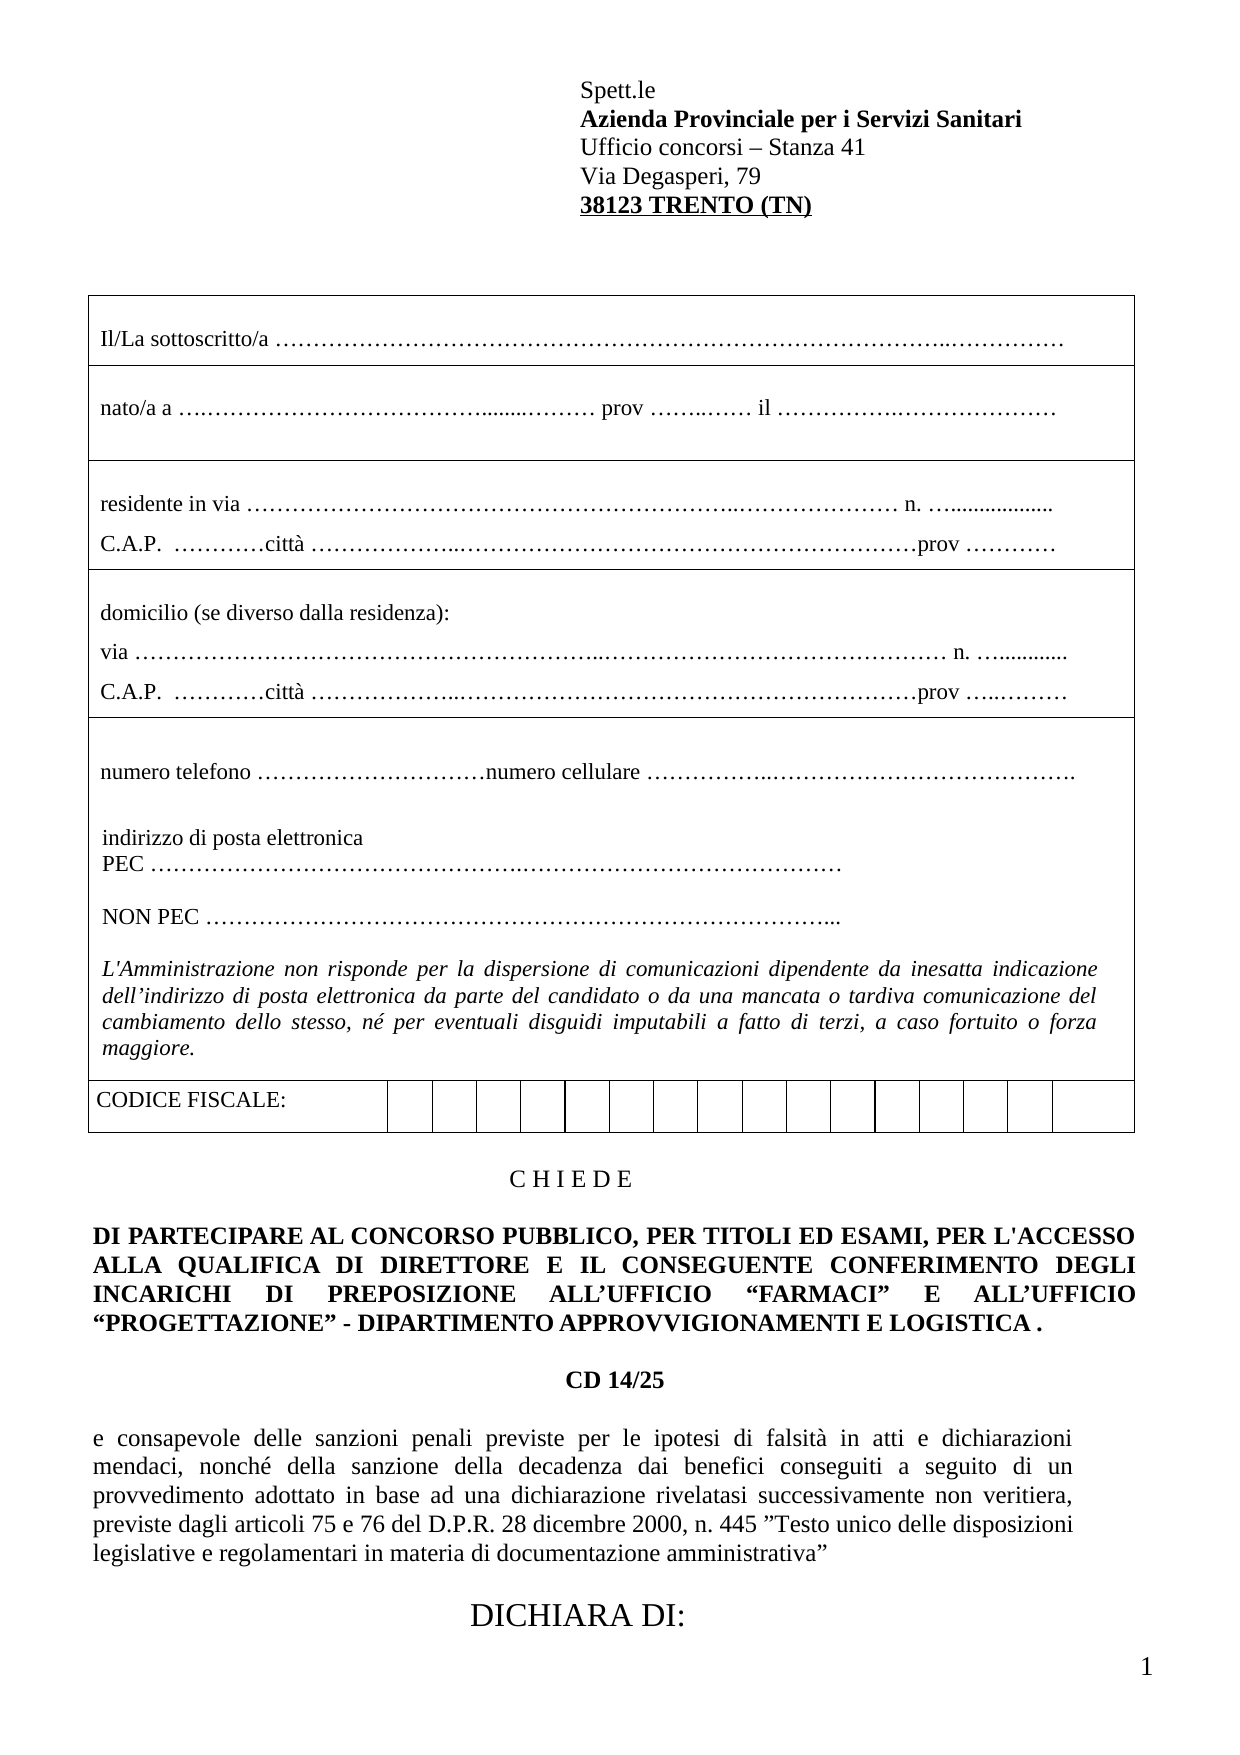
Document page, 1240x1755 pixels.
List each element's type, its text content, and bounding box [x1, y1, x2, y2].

table_cell [787, 1081, 830, 1132]
table_cell [1053, 1081, 1134, 1132]
table_cell [433, 1081, 476, 1132]
table_cell [964, 1081, 1007, 1132]
text Spett.le [580, 75, 1137, 104]
text CD 14/25 [93, 1365, 1137, 1394]
table_cell [521, 1081, 564, 1132]
table_cell [698, 1081, 742, 1132]
table_cell [477, 1081, 520, 1132]
table_cell residente in via ………………………………………………………..………………… n. ….................. C.A.P. …………città ………………..……………………………………………………prov ………… [89, 461, 1134, 569]
text 38123 TRENTO (TN) [580, 190, 1126, 219]
text C H I E D E [4, 1164, 1137, 1193]
text Via Degasperi, 79 [580, 161, 1126, 190]
text Ufficio concorsi – Stanza 41 [580, 132, 1126, 161]
table_cell nato/a a ….………………………………........……… prov ……..…… il …………….………………… [89, 366, 1134, 460]
table_header Il/La sottoscritto/a ……………………………………………………………………………..…………… [89, 296, 1134, 365]
table_cell [654, 1081, 697, 1132]
text e consapevole delle sanzioni penali previste per le ipotesi di falsità in atti e dichiarazioni mendaci, nonché della sanzione della decadenza dai benefici conseguiti a seguito di un provvedimento adottato in base ad una dichiarazione rivelatasi successivamente non veritiera, previste dagli articoli 75 e 76 del D.P.R. 28 dicembre 2000, n. 445 ”Testo unico delle disposizioni legislative e regolamentari in materia di documentazione amministrativa” [93, 1423, 1074, 1566]
table_cell [743, 1081, 786, 1132]
table_cell [920, 1081, 963, 1132]
text DICHIARA DI: [19, 1595, 1137, 1633]
table_cell [831, 1081, 874, 1132]
text Azienda Provinciale per i Servizi Sanitari [580, 104, 1126, 132]
table_cell [566, 1081, 609, 1132]
table_cell [388, 1081, 432, 1132]
table_cell [610, 1081, 653, 1132]
table_cell domicilio (se diverso dalla residenza): via ……………………………………………………..……………………………………… n. …............ C.A.P. …………città ………………..……………………………………………………prov …..……… [89, 570, 1134, 717]
table_cell [1008, 1081, 1052, 1132]
table_cell [876, 1081, 919, 1132]
text DI PARTECIPARE AL CONCORSO PUBBLICO, PER TITOLI ED ESAMI, PER L'ACCESSO ALLA QUALIFICA DI DIRETTORE E IL CONSEGUENTE CONFERIMENTO DEGLI INCARICHI DI PREPOSIZIONE ALL’UFFICIO “FARMACI” E ALL’UFFICIO “PROGETTAZIONE” - DIPARTIMENTO APPROVVIGIONAMENTI E LOGISTICA . [93, 1221, 1137, 1336]
table_cell numero telefono …………………………numero cellulare ……………..…………………………………. indirizzo di posta elettronica PEC ………………………………………….…………………………………… NON PEC ………………………………………………………………………... L'Amministrazione non risponde per la dispersione di comunicazioni dipendente da inesatta indicazione dell’indirizzo di posta elettronica da parte del candidato o da una mancata o tardiva comunicazione del cambiamento dello stesso, né per eventuali disguidi imputabili a fatto di terzi, a caso fortuito o forza maggiore. [89, 718, 1134, 1080]
table_cell CODICE FISCALE: [89, 1081, 387, 1132]
